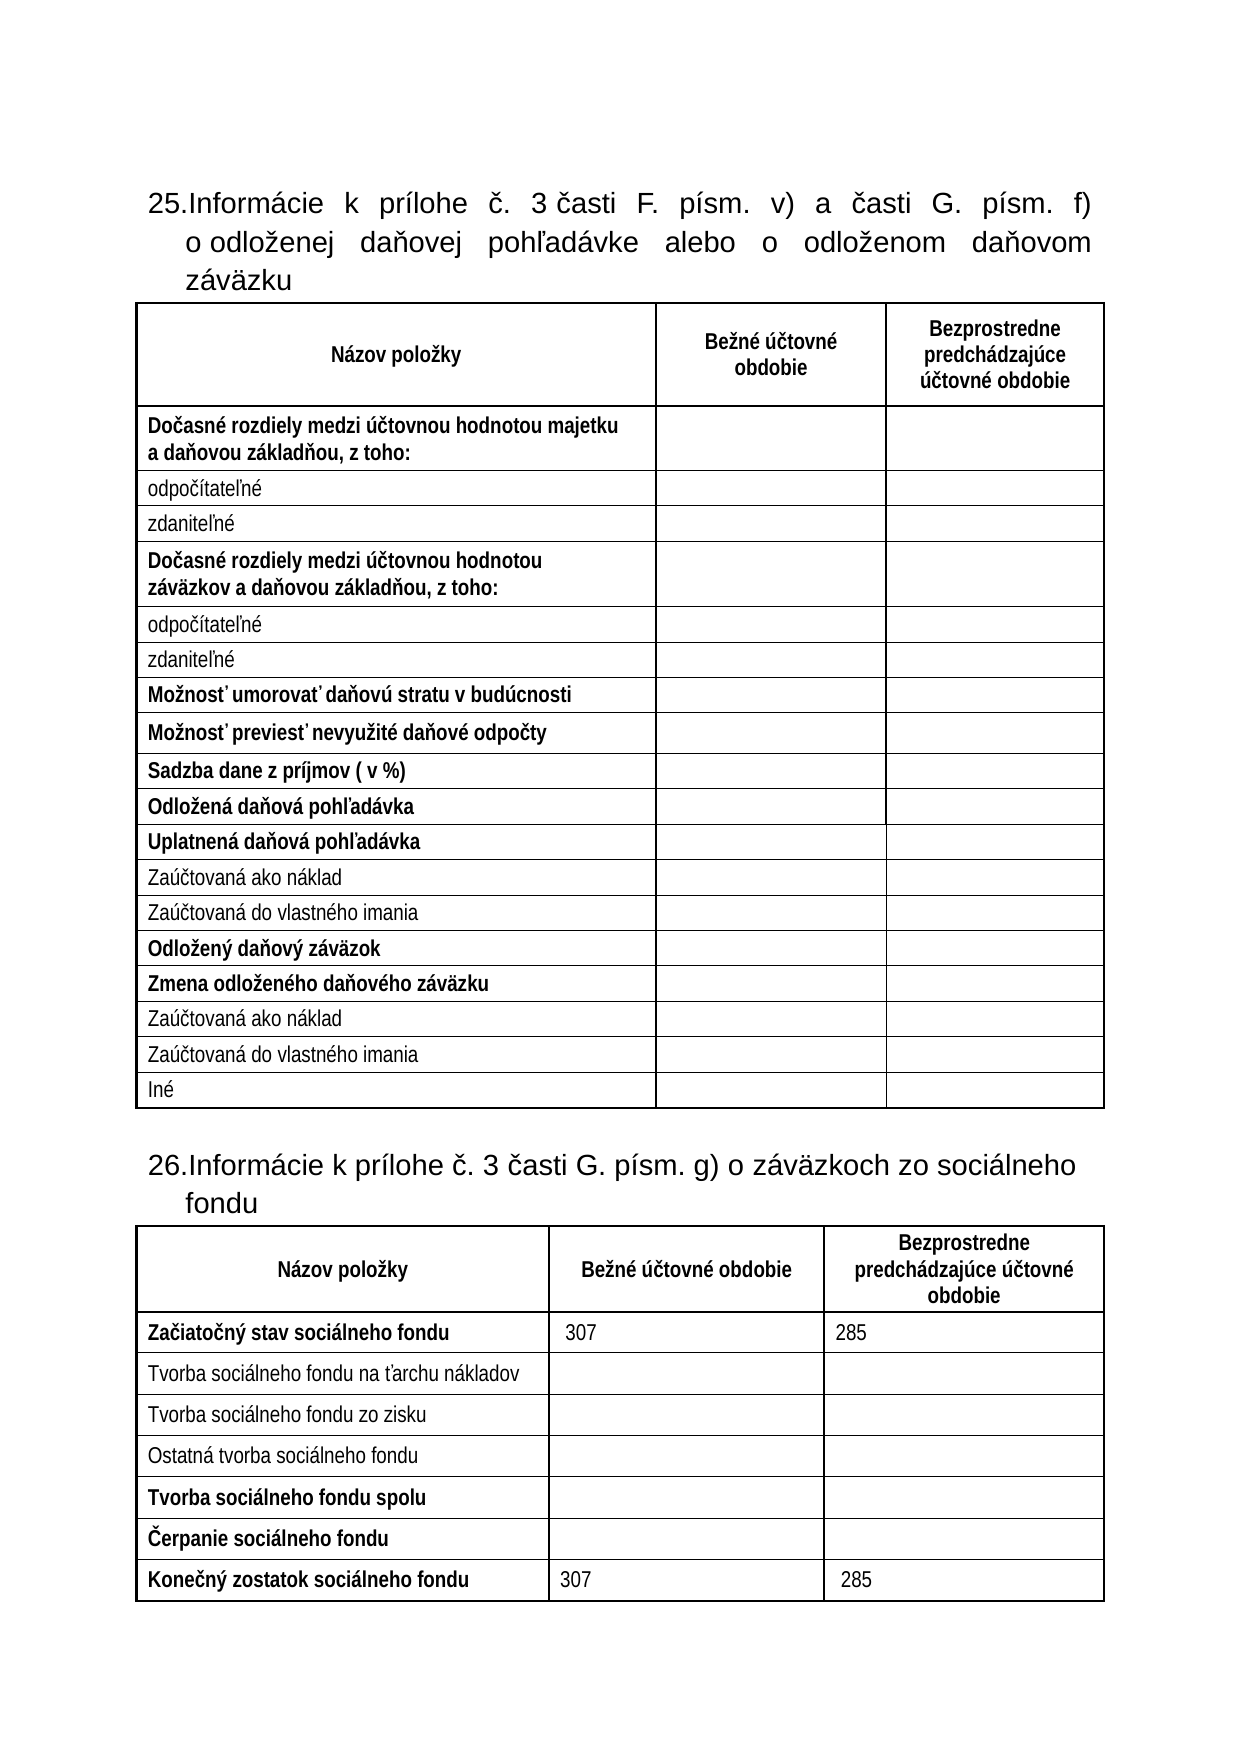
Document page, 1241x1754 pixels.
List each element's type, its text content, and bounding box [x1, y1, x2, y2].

table_cell [887, 643, 1103, 677]
table_cell odpočítateľné [138, 607, 655, 642]
table_cell [657, 713, 885, 753]
title Informácie k prílohe č. 3 časti F. písm. v) a časti G. písm. f) o odloženej daňovej pohľadávke alebo o odloženom daňovom záväzku [148, 186, 1093, 297]
table_cell [887, 860, 1103, 894]
table_header Bezprostredne predchádzajúce účtovné obdobie [825, 1227, 1103, 1311]
table_cell Dočasné rozdiely medzi účtovnou hodnotou majetku a daňovou základňou, z toho: [138, 407, 655, 470]
table_cell [657, 471, 885, 505]
table_cell [887, 931, 1103, 965]
table_cell [657, 1073, 886, 1107]
table_cell [825, 1353, 1103, 1393]
table_cell zdaniteľné [138, 506, 655, 541]
table_cell [887, 1073, 1103, 1107]
table_cell [887, 966, 1103, 1001]
table_cell Odložená daňová pohľadávka [138, 789, 655, 824]
table_cell 285 [825, 1313, 1103, 1352]
table_cell [887, 471, 1103, 505]
table_header Bezprostredne predchádzajúce účtovné obdobie [887, 304, 1103, 405]
table_cell [657, 789, 885, 824]
table_cell [657, 966, 886, 1001]
table_header Názov položky [138, 1227, 548, 1311]
table_cell [550, 1395, 823, 1435]
table_cell [657, 860, 886, 894]
table_cell [657, 542, 885, 606]
table_cell [657, 754, 885, 788]
table_cell [887, 678, 1103, 712]
table_cell odpočítateľné [138, 471, 655, 505]
table_cell Zaúčtovaná do vlastného imania [138, 896, 655, 930]
table_cell Možnosť umorovať daňovú stratu v budúcnosti [138, 678, 655, 712]
table_cell [887, 896, 1103, 930]
table_cell Iné [138, 1073, 655, 1107]
table_cell [657, 643, 885, 677]
table_cell [887, 713, 1103, 753]
table_cell [887, 1002, 1103, 1036]
table_cell 307 [550, 1560, 823, 1600]
table_cell [657, 607, 885, 642]
table_cell [550, 1353, 823, 1393]
table_cell Tvorba sociálneho fondu spolu [138, 1477, 548, 1517]
table_cell Odložený daňový záväzok [138, 931, 655, 965]
table_cell [550, 1477, 823, 1517]
table_cell Čerpanie sociálneho fondu [138, 1519, 548, 1559]
table_cell Uplatnená daňová pohľadávka [138, 825, 655, 859]
table_header Názov položky [138, 304, 655, 405]
table_cell Zaúčtovaná ako náklad [138, 1002, 655, 1036]
table_header Bežné účtovné obdobie [657, 304, 885, 405]
table_cell Konečný zostatok sociálneho fondu [138, 1560, 548, 1600]
table_cell [825, 1436, 1103, 1476]
table_cell Zaúčtovaná ako náklad [138, 860, 655, 894]
table_cell Tvorba sociálneho fondu na ťarchu nákladov [138, 1353, 548, 1393]
table_cell [887, 825, 1103, 859]
table_cell [657, 1037, 886, 1072]
table_cell [825, 1477, 1103, 1517]
table_cell [550, 1519, 823, 1559]
table_header Bežné účtovné obdobie [550, 1227, 823, 1311]
table_cell [825, 1395, 1103, 1435]
table_cell [887, 407, 1103, 470]
table_cell zdaniteľné [138, 643, 655, 677]
table_cell [887, 1037, 1103, 1072]
table_cell Možnosť previesť nevyužité daňové odpočty [138, 713, 655, 753]
table_cell [887, 607, 1103, 642]
table_cell [657, 1002, 886, 1036]
table_cell 285 [825, 1560, 1103, 1600]
table_cell Dočasné rozdiely medzi účtovnou hodnotou záväzkov a daňovou základňou, z toho: [138, 542, 655, 606]
table_cell [887, 789, 1103, 824]
title Informácie k prílohe č. 3 časti G. písm. g) o záväzkoch zo sociálneho fondu [148, 1148, 1093, 1220]
table_cell [550, 1436, 823, 1476]
table_cell Začiatočný stav sociálneho fondu [138, 1313, 548, 1352]
table_cell [657, 407, 885, 470]
table_cell Sadzba dane z príjmov ( v %) [138, 754, 655, 788]
table_cell [657, 825, 886, 859]
table_cell [887, 506, 1103, 541]
table_cell [887, 754, 1103, 788]
table_cell [657, 896, 886, 930]
table_cell [657, 506, 885, 541]
table_cell [887, 542, 1103, 606]
table_cell Ostatná tvorba sociálneho fondu [138, 1436, 548, 1476]
table_cell Zaúčtovaná do vlastného imania [138, 1037, 655, 1072]
table_cell Zmena odloženého daňového záväzku [138, 966, 655, 1001]
table_cell 307 [550, 1313, 823, 1352]
table_cell Tvorba sociálneho fondu zo zisku [138, 1395, 548, 1435]
table_cell [825, 1519, 1103, 1559]
table_cell [657, 678, 885, 712]
table_cell [657, 931, 886, 965]
